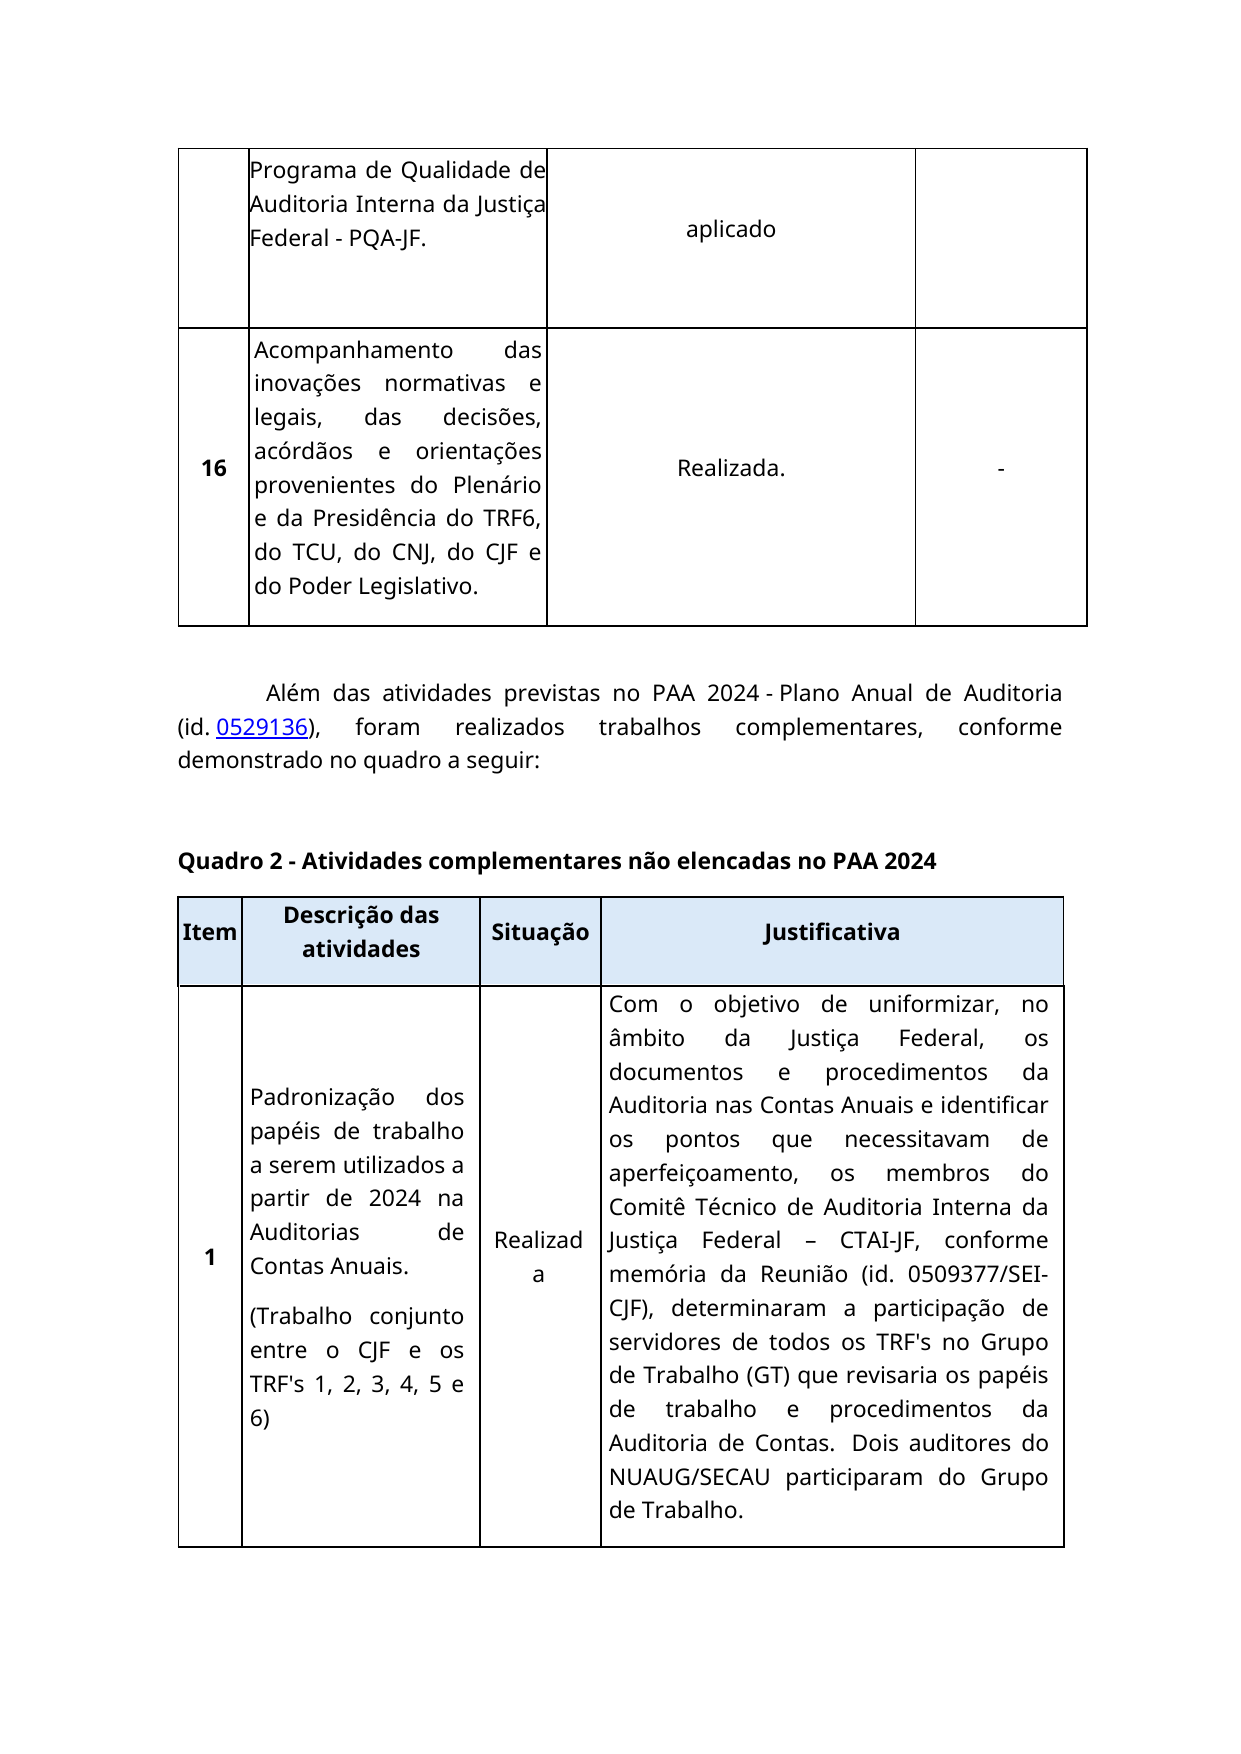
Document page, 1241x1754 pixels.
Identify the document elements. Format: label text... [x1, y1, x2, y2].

table_cell 16 [179, 329, 248, 625]
table_cell Realizada. [548, 329, 915, 625]
text Quadro 2 - Atividades complementares não elencadas no PAA 2024 [177, 845, 1063, 876]
table_header Situação [481, 898, 600, 984]
table_cell 1 [179, 986, 241, 1546]
table_header Justificativa [602, 898, 1063, 984]
table_cell aplicado [548, 149, 915, 327]
table_cell - [916, 149, 1086, 327]
table_header Item [179, 898, 241, 984]
table_cell - [916, 329, 1086, 625]
table_cell Programa de Qualidade de Auditoria Interna da Justiça Federal - PQA-JF. [250, 149, 546, 327]
table_cell Acompanhamento das inovações normativas e legais, das decisões, acórdãos e orientações provenientes do Plenário e da Presidência do TRF6, do TCU, do CNJ, do CJF e do Poder Legislativo. [250, 329, 546, 625]
table_cell Padronização dos papéis de trabalho a serem utilizados a partir de 2024 na Auditorias de Contas Anuais. (Trabalho conjunto entre o CJF e os TRF's 1, 2, 3, 4, 5 e 6) [243, 987, 479, 1546]
text Além das atividades previstas no PAA 2024 - Plano Anual de Auditoria (id. 0529136), foram realizados trabalhos complementares, conforme demonstrado no quadro a seguir: [177, 677, 1063, 776]
table_cell Com o objetivo de uniformizar, no âmbito da Justiça Federal, os documentos e procedimentos da Auditoria nas Contas Anuais e identificar os pontos que necessitavam de aperfeiçoamento, os membros do Comitê Técnico de Auditoria Interna da Justiça Federal – CTAI-JF, conforme memória da Reunião (id. 0509377/SEI-CJF), determinaram a participação de servidores de todos os TRF's no Grupo de Trabalho (GT) que revisaria os papéis de trabalho e procedimentos da Auditoria de Contas. Dois auditores do NUAUG/SECAU participaram do Grupo de Trabalho. [602, 987, 1063, 1546]
table_cell [179, 149, 248, 327]
table_cell Realizada [481, 987, 600, 1546]
table_header Descrição das atividades [243, 898, 479, 984]
